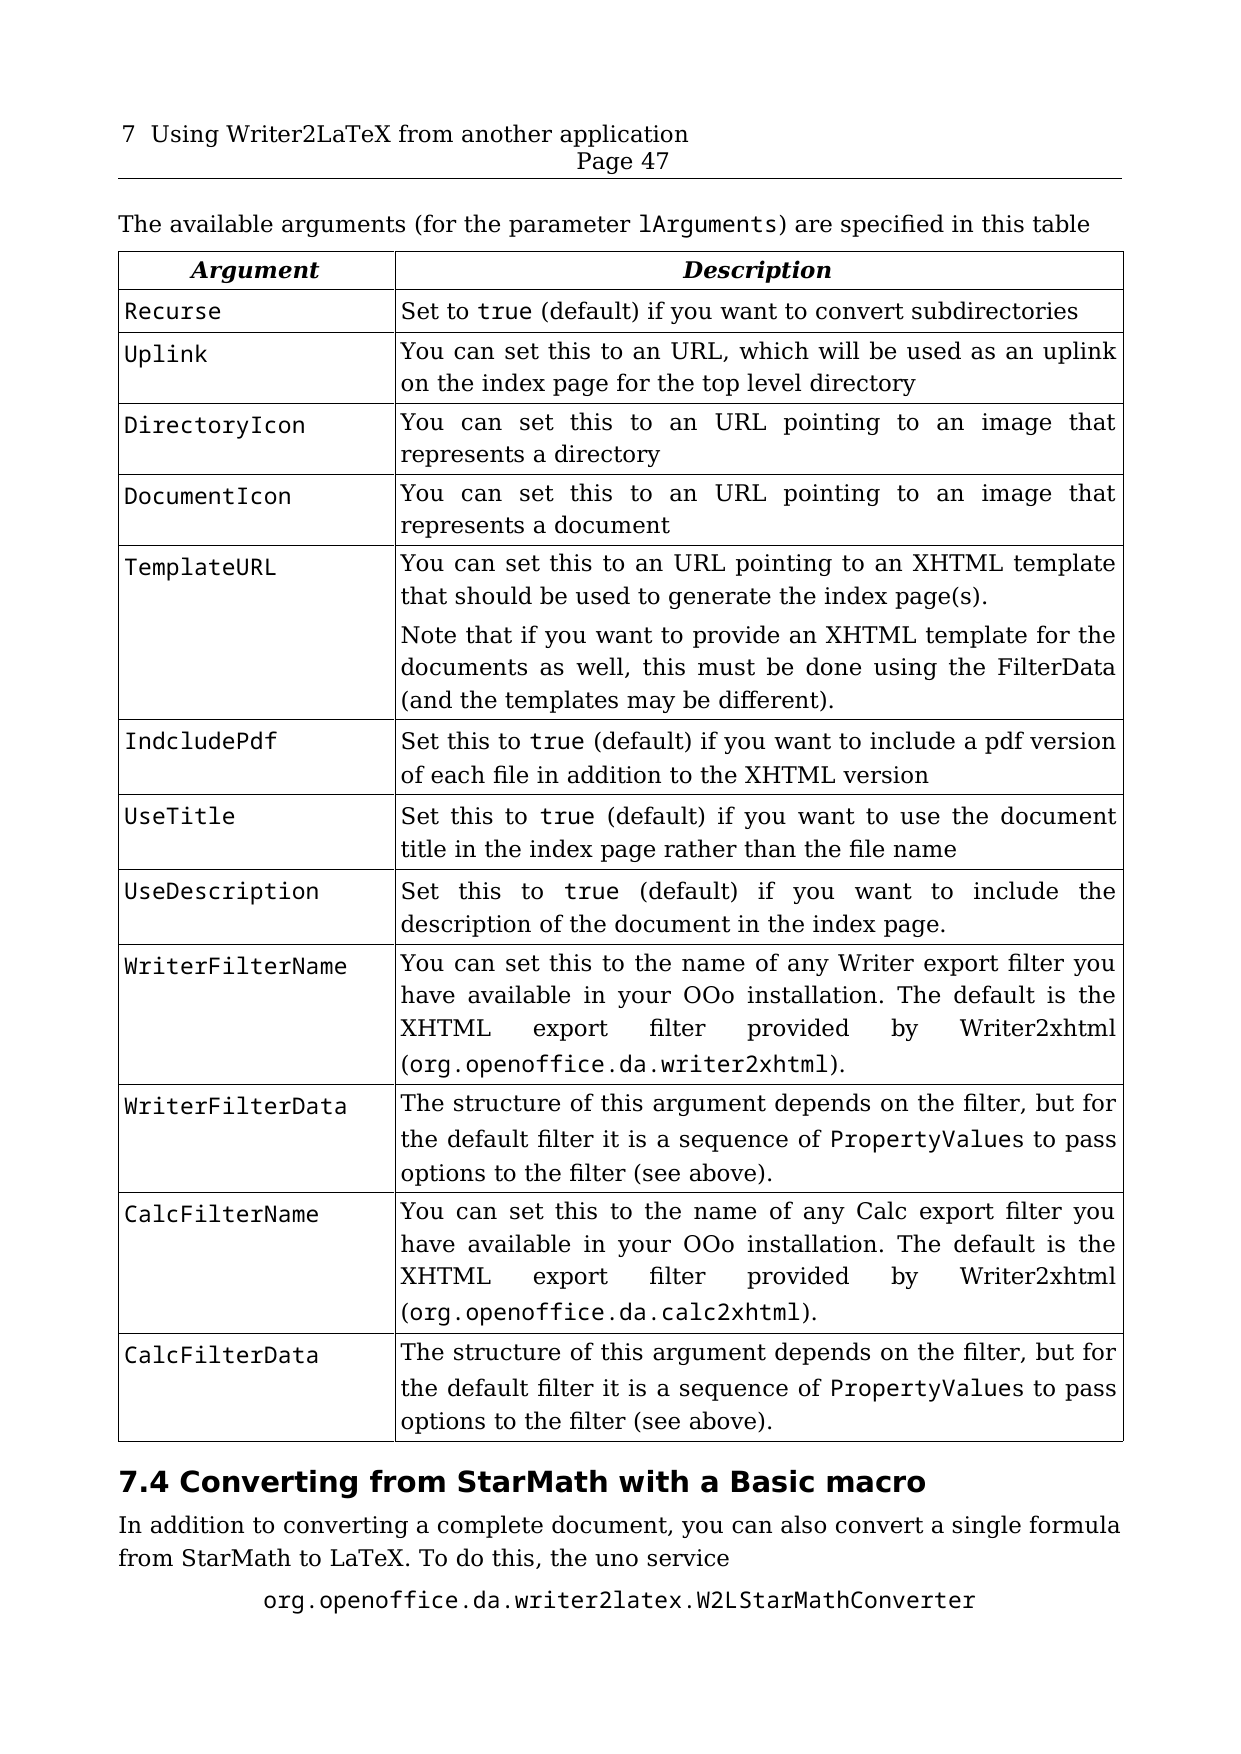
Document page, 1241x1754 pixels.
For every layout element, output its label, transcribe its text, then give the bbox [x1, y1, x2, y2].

table_cell The structure of this argument depends on the filter, but for the default filter it is a sequence of PropertyValues to pass options to the filter (see above). [396, 1085, 1123, 1192]
table_cell Set this to true (default) if you want to include a pdf version of each file in addition to the XHTML version [396, 720, 1123, 794]
table_cell You can set this to the name of any Writer export filter you have available in your OOo installation. The default is the XHTML export filter provided by Writer2xhtml (org.openoffice.da.writer2xhtml). [396, 945, 1123, 1084]
table_cell UseTitle [119, 795, 394, 869]
table_cell You can set this to an URL, which will be used as an uplink on the index page for the top level directory [396, 333, 1123, 403]
table_header Argument [119, 252, 394, 289]
table_cell You can set this to the name of any Calc export filter you have available in your OOo installation. The default is the XHTML export filter provided by Writer2xhtml (org.openoffice.da.calc2xhtml). [396, 1193, 1123, 1333]
table_cell Uplink [119, 333, 394, 403]
table_cell You can set this to an URL pointing to an image that represents a document [396, 475, 1123, 545]
table_header Description [396, 252, 1123, 289]
table_cell DocumentIcon [119, 475, 394, 545]
table_cell WriterFilterData [119, 1085, 394, 1192]
table_cell Recurse [119, 290, 394, 332]
table_cell The structure of this argument depends on the filter, but for the default filter it is a sequence of PropertyValues to pass options to the filter (see above). [396, 1334, 1123, 1441]
table_cell DirectoryIcon [119, 404, 394, 474]
table_cell Set to true (default) if you want to convert subdirectories [396, 290, 1123, 332]
table_cell IndcludePdf [119, 720, 394, 794]
table_cell Set this to true (default) if you want to use the document title in the index page rather than the file name [396, 795, 1123, 869]
table_cell WriterFilterName [119, 945, 394, 1084]
table_cell You can set this to an URL pointing to an XHTML template that should be used to generate the index page(s). Note that if you want to provide an XHTML template for the documents as well, this must be done using the FilterData (and the templates may be different). [396, 546, 1123, 719]
text org.openoffice.da.writer2latex.W2LStarMathConverter [118, 1584, 1122, 1615]
table_cell Set this to true (default) if you want to include the description of the document in the index page. [396, 870, 1123, 944]
text In addition to converting a complete document, you can also convert a single formula from StarMath to LaTeX. To do this, the uno service [118, 1512, 1122, 1572]
table_cell TemplateURL [119, 546, 394, 719]
table_cell CalcFilterData [119, 1334, 394, 1441]
table_cell CalcFilterName [119, 1193, 394, 1333]
text The available arguments (for the parameter lArguments) are specified in this table [118, 207, 1122, 238]
subtitle Converting from StarMath with a Basic macro [118, 1466, 1122, 1500]
table_cell UseDescription [119, 870, 394, 944]
table_cell You can set this to an URL pointing to an image that represents a directory [396, 404, 1123, 474]
